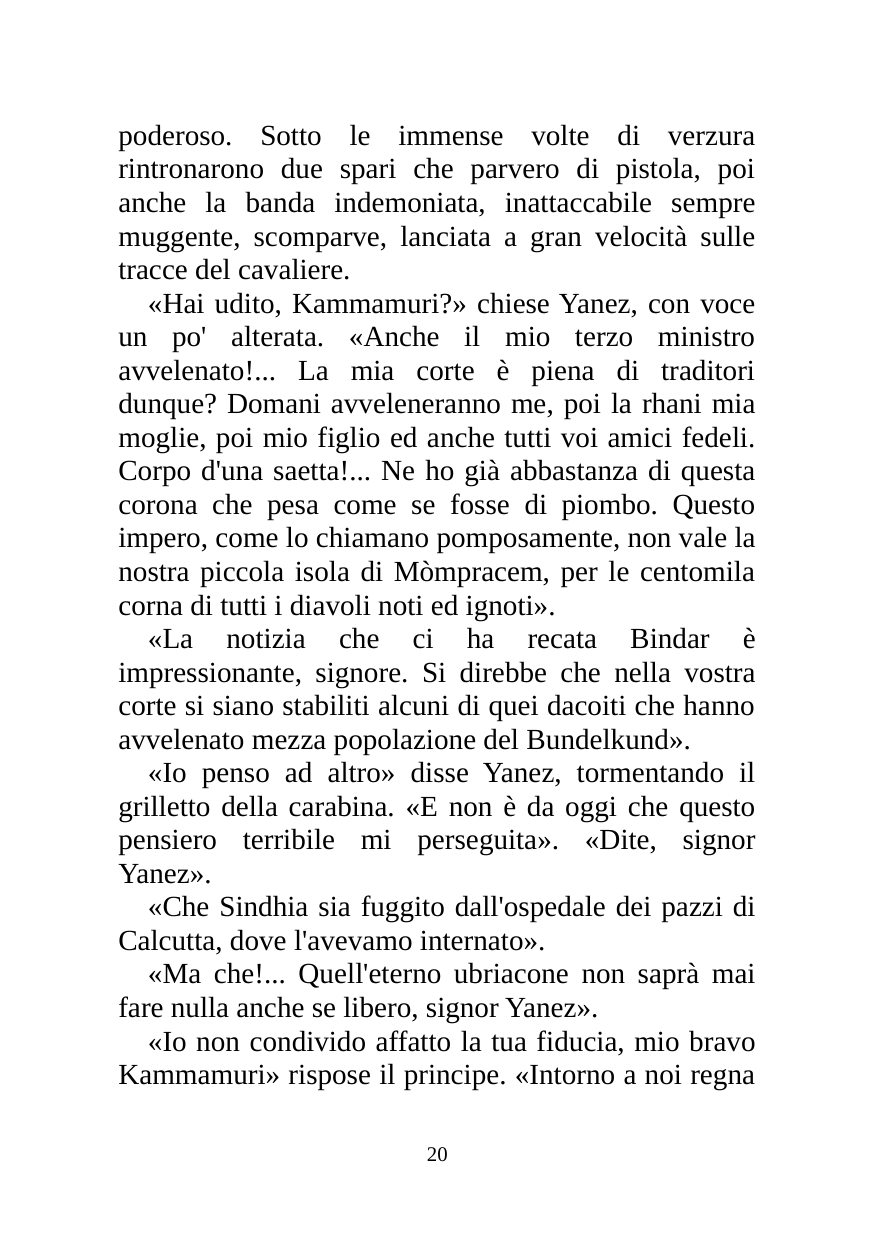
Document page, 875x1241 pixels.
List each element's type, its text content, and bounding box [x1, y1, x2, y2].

text «Ma che!... Quell'eterno ubriacone non saprà mai fare nulla anche se libero, signor Yanez». [118, 957, 756, 1024]
text «Io non condivido affatto la tua fiducia, mio bravo Kammamuri» rispose il principe. «Intorno a noi regna [118, 1024, 756, 1091]
text «La notizia che ci ha recata Bindar è impressionante, signore. Si direbbe che nella vostra corte si siano stabiliti alcuni di quei dacoiti che hanno avvelenato mezza popolazione del Bundelkund». [118, 621, 756, 755]
text «Hai udito, Kammamuri?» chiese Yanez, con voce un po' alterata. «Anche il mio terzo ministro avvelenato!... La mia corte è piena di traditori dunque? Domani avveleneranno me, poi la rhani mia moglie, poi mio figlio ed anche tutti voi amici fedeli. Corpo d'una saetta!... Ne ho già abbastanza di questa corona che pesa come se fosse di piombo. Questo impero, come lo chiamano pomposamente, non vale la nostra piccola isola di Mòmpracem, per le centomila corna di tutti i diavoli noti ed ignoti». [118, 286, 756, 621]
text «Che Sindhia sia fuggito dall'ospedale dei pazzi di Calcutta, dove l'avevamo internato». [118, 889, 756, 957]
text poderoso. Sotto le immense volte di verzura rintronarono due spari che parvero di pistola, poi anche la banda indemoniata, inattaccabile sempre muggente, scomparve, lanciata a gran velocità sulle tracce del cavaliere. [118, 118, 756, 286]
text «Io penso ad altro» disse Yanez, tormentando il grilletto della carabina. «E non è da oggi che questo pensiero terribile mi perseguita». «Dite, signor Yanez». [118, 755, 756, 889]
